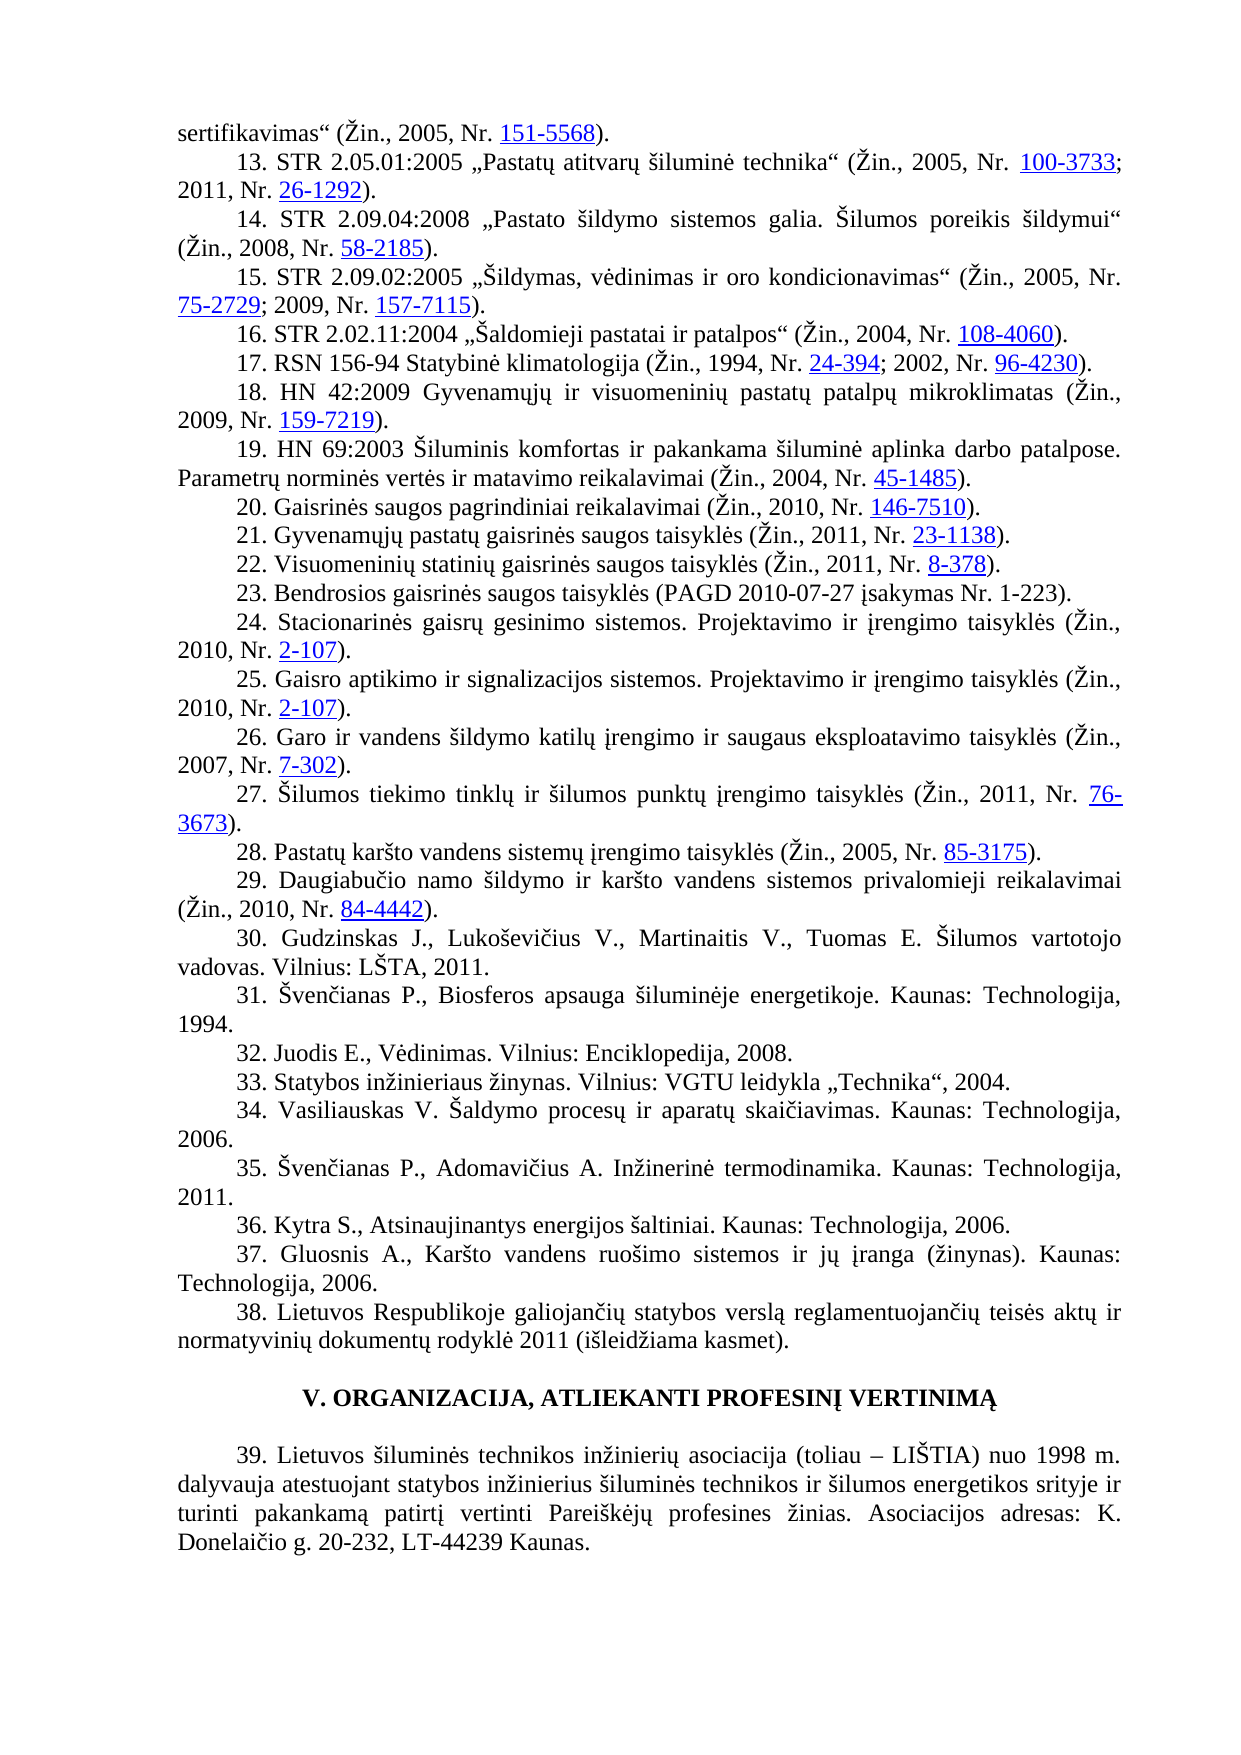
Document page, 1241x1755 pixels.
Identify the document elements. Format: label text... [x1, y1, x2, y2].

text 31. Švenčianas P., Biosferos apsauga šiluminėje energetikoje. Kaunas: Technologija, 1994. [177, 981, 1122, 1038]
text 39. Lietuvos šiluminės technikos inžinierių asociacija (toliau – LIŠTIA) nuo 1998 m. dalyvauja atestuojant statybos inžinierius šiluminės technikos ir šilumos energetikos srityje ir turinti pakankamą patirtį vertinti Pareiškėjų profesines žinias. Asociacijos adresas: K. Donelaičio g. 20-232, LT-44239 Kaunas. [177, 1441, 1122, 1556]
text 30. Gudzinskas J., Lukoševičius V., Martinaitis V., Tuomas E. Šilumos vartotojo vadovas. Vilnius: LŠTA, 2011. [177, 923, 1122, 981]
text 21. Gyvenamųjų pastatų gaisrinės saugos taisyklės (Žin., 2011, Nr. 23-1138). [177, 521, 1122, 549]
text 23. Bendrosios gaisrinės saugos taisyklės (PAGD 2010-07-27 įsakymas Nr. 1-223). [177, 578, 1122, 607]
text 17. RSN 156-94 Statybinė klimatologija (Žin., 1994, Nr. 24-394; 2002, Nr. 96-4230). [177, 348, 1122, 377]
text 27. Šilumos tiekimo tinklų ir šilumos punktų įrengimo taisyklės (Žin., 2011, Nr. 76-3673). [177, 779, 1122, 837]
text 18. HN 42:2009 Gyvenamųjų ir visuomeninių pastatų patalpų mikroklimatas (Žin., 2009, Nr. 159-7219). [177, 377, 1122, 434]
text 33. Statybos inžinieriaus žinynas. Vilnius: VGTU leidykla „Technika“, 2004. [177, 1067, 1122, 1096]
text 34. Vasiliauskas V. Šaldymo procesų ir aparatų skaičiavimas. Kaunas: Technologija, 2006. [177, 1096, 1122, 1153]
text 36. Kytra S., Atsinaujinantys energijos šaltiniai. Kaunas: Technologija, 2006. [177, 1211, 1122, 1239]
text 14. STR 2.09.04:2008 „Pastato šildymo sistemos galia. Šilumos poreikis šildymui“ (Žin., 2008, Nr. 58-2185). [177, 204, 1122, 262]
text 25. Gaisro aptikimo ir signalizacijos sistemos. Projektavimo ir įrengimo taisyklės (Žin., 2010, Nr. 2-107). [177, 664, 1122, 722]
text 26. Garo ir vandens šildymo katilų įrengimo ir saugaus eksploatavimo taisyklės (Žin., 2007, Nr. 7-302). [177, 722, 1122, 779]
text 19. HN 69:2003 Šiluminis komfortas ir pakankama šiluminė aplinka darbo patalpose. Parametrų norminės vertės ir matavimo reikalavimai (Žin., 2004, Nr. 45-1485). [177, 434, 1122, 492]
text sertifikavimas“ (Žin., 2005, Nr. 151-5568). [177, 118, 1122, 147]
text 15. STR 2.09.02:2005 „Šildymas, vėdinimas ir oro kondicionavimas“ (Žin., 2005, Nr. 75-2729; 2009, Nr. 157-7115). [177, 262, 1122, 319]
text 24. Stacionarinės gaisrų gesinimo sistemos. Projektavimo ir įrengimo taisyklės (Žin., 2010, Nr. 2-107). [177, 607, 1122, 664]
text 16. STR 2.02.11:2004 „Šaldomieji pastatai ir patalpos“ (Žin., 2004, Nr. 108-4060). [177, 319, 1122, 348]
text 35. Švenčianas P., Adomavičius A. Inžinerinė termodinamika. Kaunas: Technologija, 2011. [177, 1153, 1122, 1211]
text 28. Pastatų karšto vandens sistemų įrengimo taisyklės (Žin., 2005, Nr. 85-3175). [177, 837, 1122, 866]
text 22. Visuomeninių statinių gaisrinės saugos taisyklės (Žin., 2011, Nr. 8-378). [177, 549, 1122, 578]
text 38. Lietuvos Respublikoje galiojančių statybos verslą reglamentuojančių teisės aktų ir normatyvinių dokumentų rodyklė 2011 (išleidžiama kasmet). [177, 1297, 1122, 1354]
text 32. Juodis E., Vėdinimas. Vilnius: Enciklopedija, 2008. [177, 1038, 1122, 1067]
text 20. Gaisrinės saugos pagrindiniai reikalavimai (Žin., 2010, Nr. 146-7510). [177, 492, 1122, 521]
text 37. Gluosnis A., Karšto vandens ruošimo sistemos ir jų įranga (žinynas). Kaunas: Technologija, 2006. [177, 1239, 1122, 1297]
text 13. STR 2.05.01:2005 „Pastatų atitvarų šiluminė technika“ (Žin., 2005, Nr. 100-3733; 2011, Nr. 26-1292). [177, 147, 1122, 204]
text V. ORGANIZACIJA, ATLIEKANTI PROFESINĮ VERTINIMĄ [177, 1383, 1122, 1412]
text 29. Daugiabučio namo šildymo ir karšto vandens sistemos privalomieji reikalavimai (Žin., 2010, Nr. 84-4442). [177, 866, 1122, 923]
